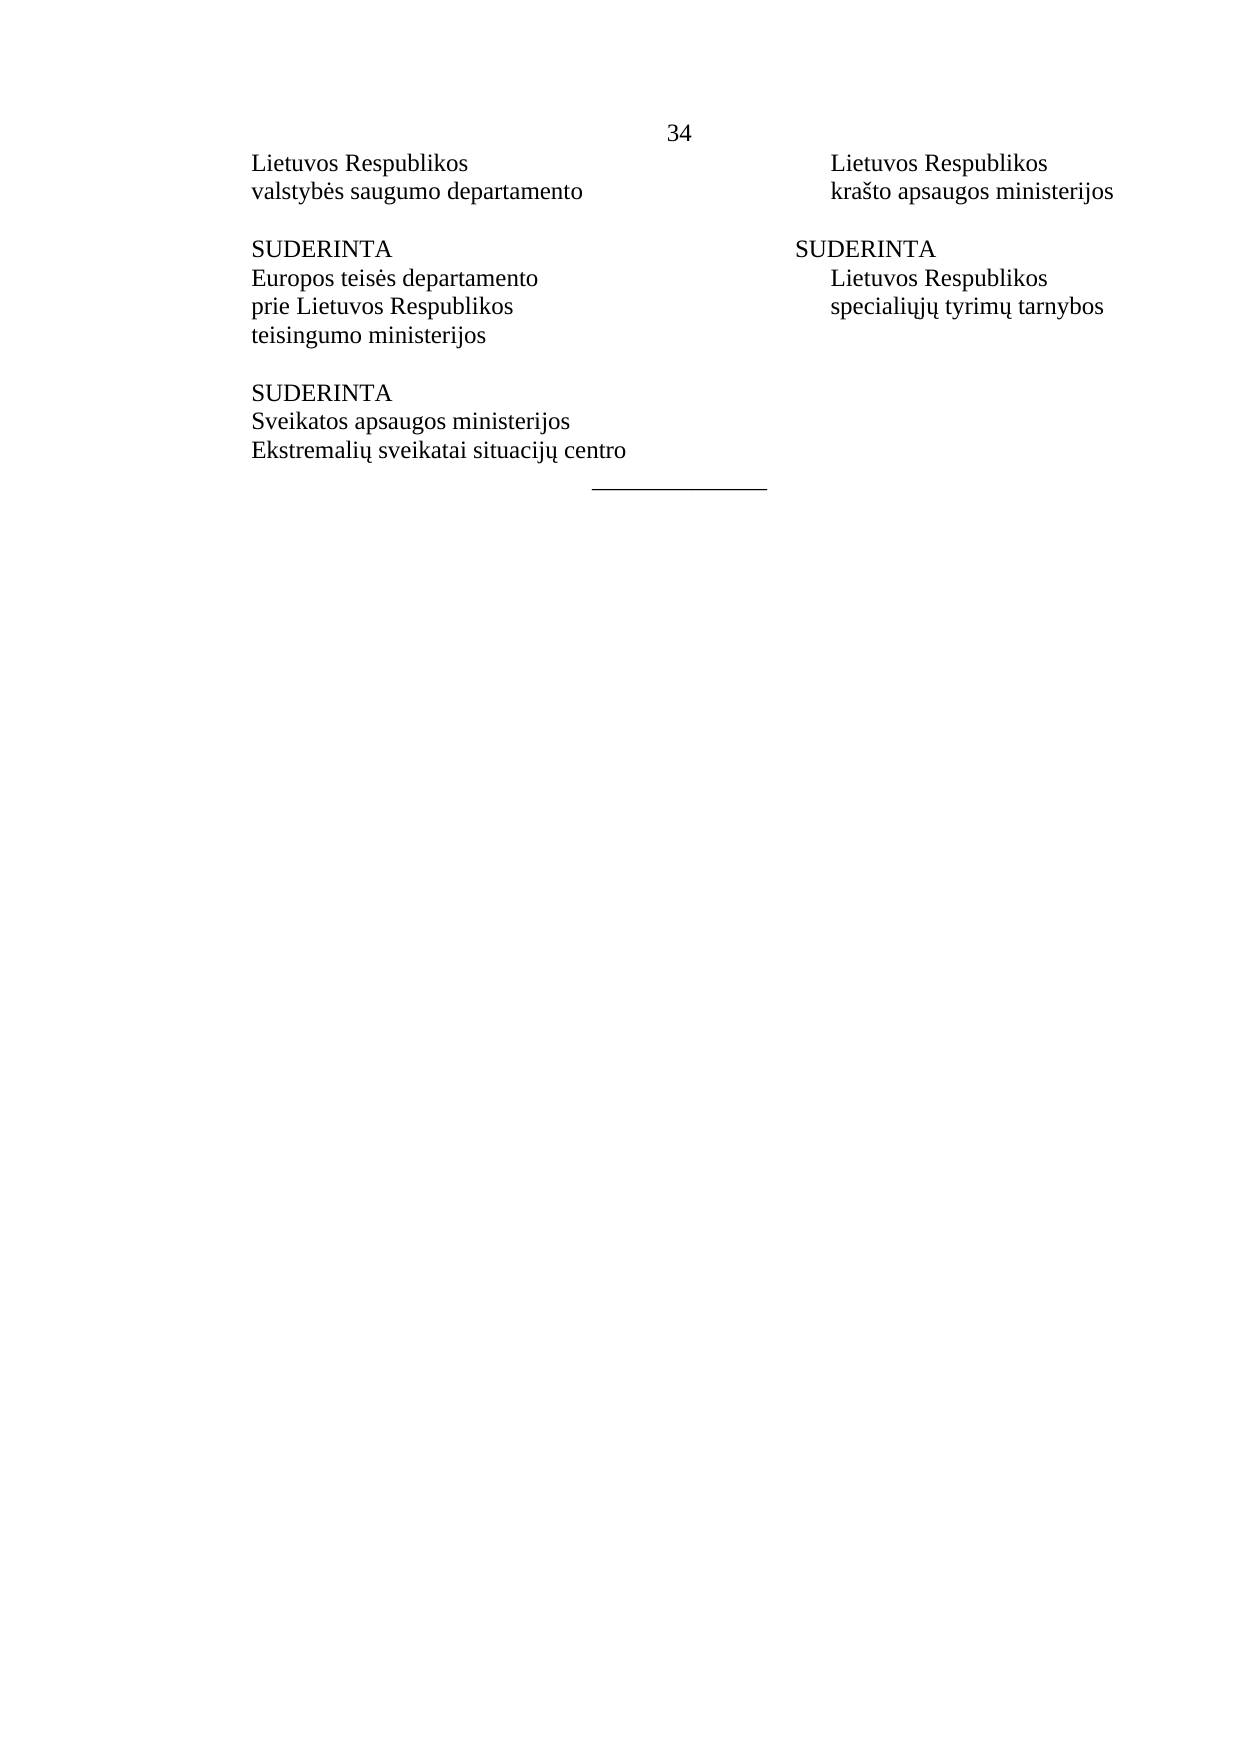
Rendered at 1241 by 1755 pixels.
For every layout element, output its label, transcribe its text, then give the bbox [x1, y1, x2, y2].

text ______________ [177, 464, 1181, 493]
text SUDERINTA [177, 378, 1181, 406]
text prie Lietuvos Respublikos specialiųjų tyrimų tarnybos [177, 291, 1181, 320]
text Lietuvos Respublikos Lietuvos Respublikos [177, 148, 1181, 176]
text SUDERINTA SUDERINTA [177, 234, 1181, 263]
text Sveikatos apsaugos ministerijos [177, 406, 1181, 435]
text teisingumo ministerijos [177, 320, 1181, 349]
text valstybės saugumo departamento krašto apsaugos ministerijos [177, 176, 1181, 205]
text Ekstremalių sveikatai situacijų centro [177, 435, 1181, 464]
text Europos teisės departamento Lietuvos Respublikos [177, 263, 1181, 291]
